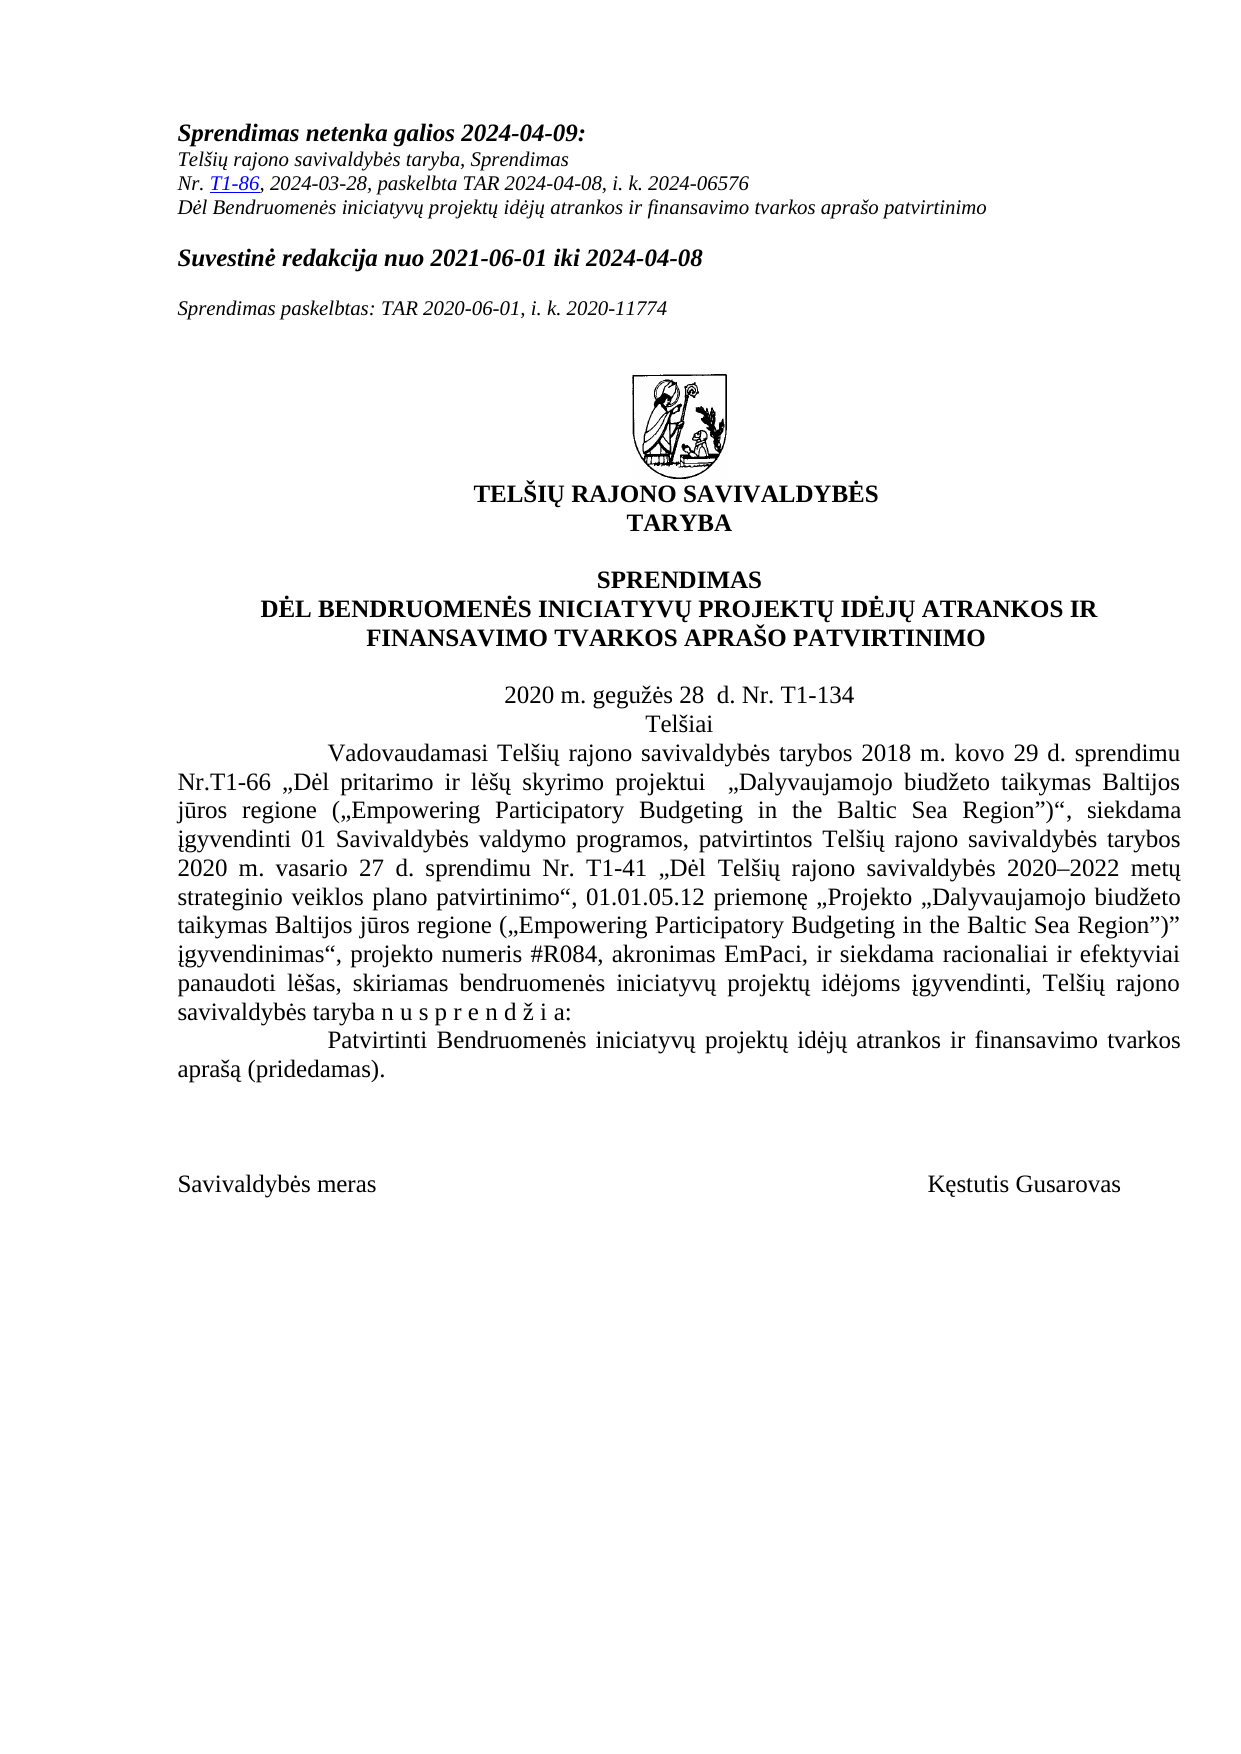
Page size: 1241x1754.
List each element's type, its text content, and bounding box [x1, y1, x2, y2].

text DĖL BENDRUOMENĖS INICIATYVŲ PROJEKTŲ IDĖJŲ ATRANKOS IR FINANSAVIMO TVARKOS APRAŠO PATVIRTINIMO [177, 594, 1181, 652]
text SPRENDIMAS [177, 565, 1181, 594]
text 2020 m. gegužės 28 d. Nr. T1-134 [177, 680, 1181, 709]
text Sprendimas paskelbtas: TAR 2020-06-01, i. k. 2020-11774 [177, 296, 1181, 320]
text Vadovaudamasi Telšių rajono savivaldybės tarybos 2018 m. kovo 29 d. sprendimu Nr.T1-66 „Dėl pritarimo ir lėšų skyrimo projektui „Dalyvaujamojo biudžeto taikymas Baltijos jūros regione („Empowering Participatory Budgeting in the Baltic Sea Region”)“, siekdama įgyvendinti 01 Savivaldybės valdymo programos, patvirtintos Telšių rajono savivaldybės tarybos 2020 m. vasario 27 d. sprendimu Nr. T1-41 „Dėl Telšių rajono savivaldybės 2020–2022 metų strateginio veiklos plano patvirtinimo“, 01.01.05.12 priemonę „Projekto „Dalyvaujamojo biudžeto taikymas Baltijos jūros regione („Empowering Participatory Budgeting in the Baltic Sea Region”)” įgyvendinimas“, projekto numeris #R084, akronimas EmPaci, ir siekdama racionaliai ir efektyviai panaudoti lėšas, skiriamas bendruomenės iniciatyvų projektų idėjoms įgyvendinti, Telšių rajono savivaldybės taryba nusprendžia: [177, 738, 1181, 1025]
text TARYBA [177, 508, 1181, 537]
text Telšių rajono savivaldybės taryba, Sprendimas [177, 147, 1181, 171]
text Nr. T1-86, 2024-03-28, paskelbta TAR 2024-04-08, i. k. 2024-06576 [177, 171, 1181, 195]
text Telšiai [177, 709, 1181, 738]
text Sprendimas netenka galios 2024-04-09: [177, 118, 1181, 147]
text Savivaldybės meras Kęstutis Gusarovas [177, 1169, 1181, 1198]
text Dėl Bendruomenės iniciatyvų projektų idėjų atrankos ir finansavimo tvarkos aprašo patvirtinimo [177, 195, 1181, 219]
text Suvestinė redakcija nuo 2021-06-01 iki 2024-04-08 [177, 243, 1181, 272]
text Patvirtinti Bendruomenės iniciatyvų projektų idėjų atrankos ir finansavimo tvarkos aprašą (pridedamas). [177, 1025, 1181, 1083]
text TELŠIŲ RAJONO SAVIVALDYBĖS [177, 479, 1181, 508]
